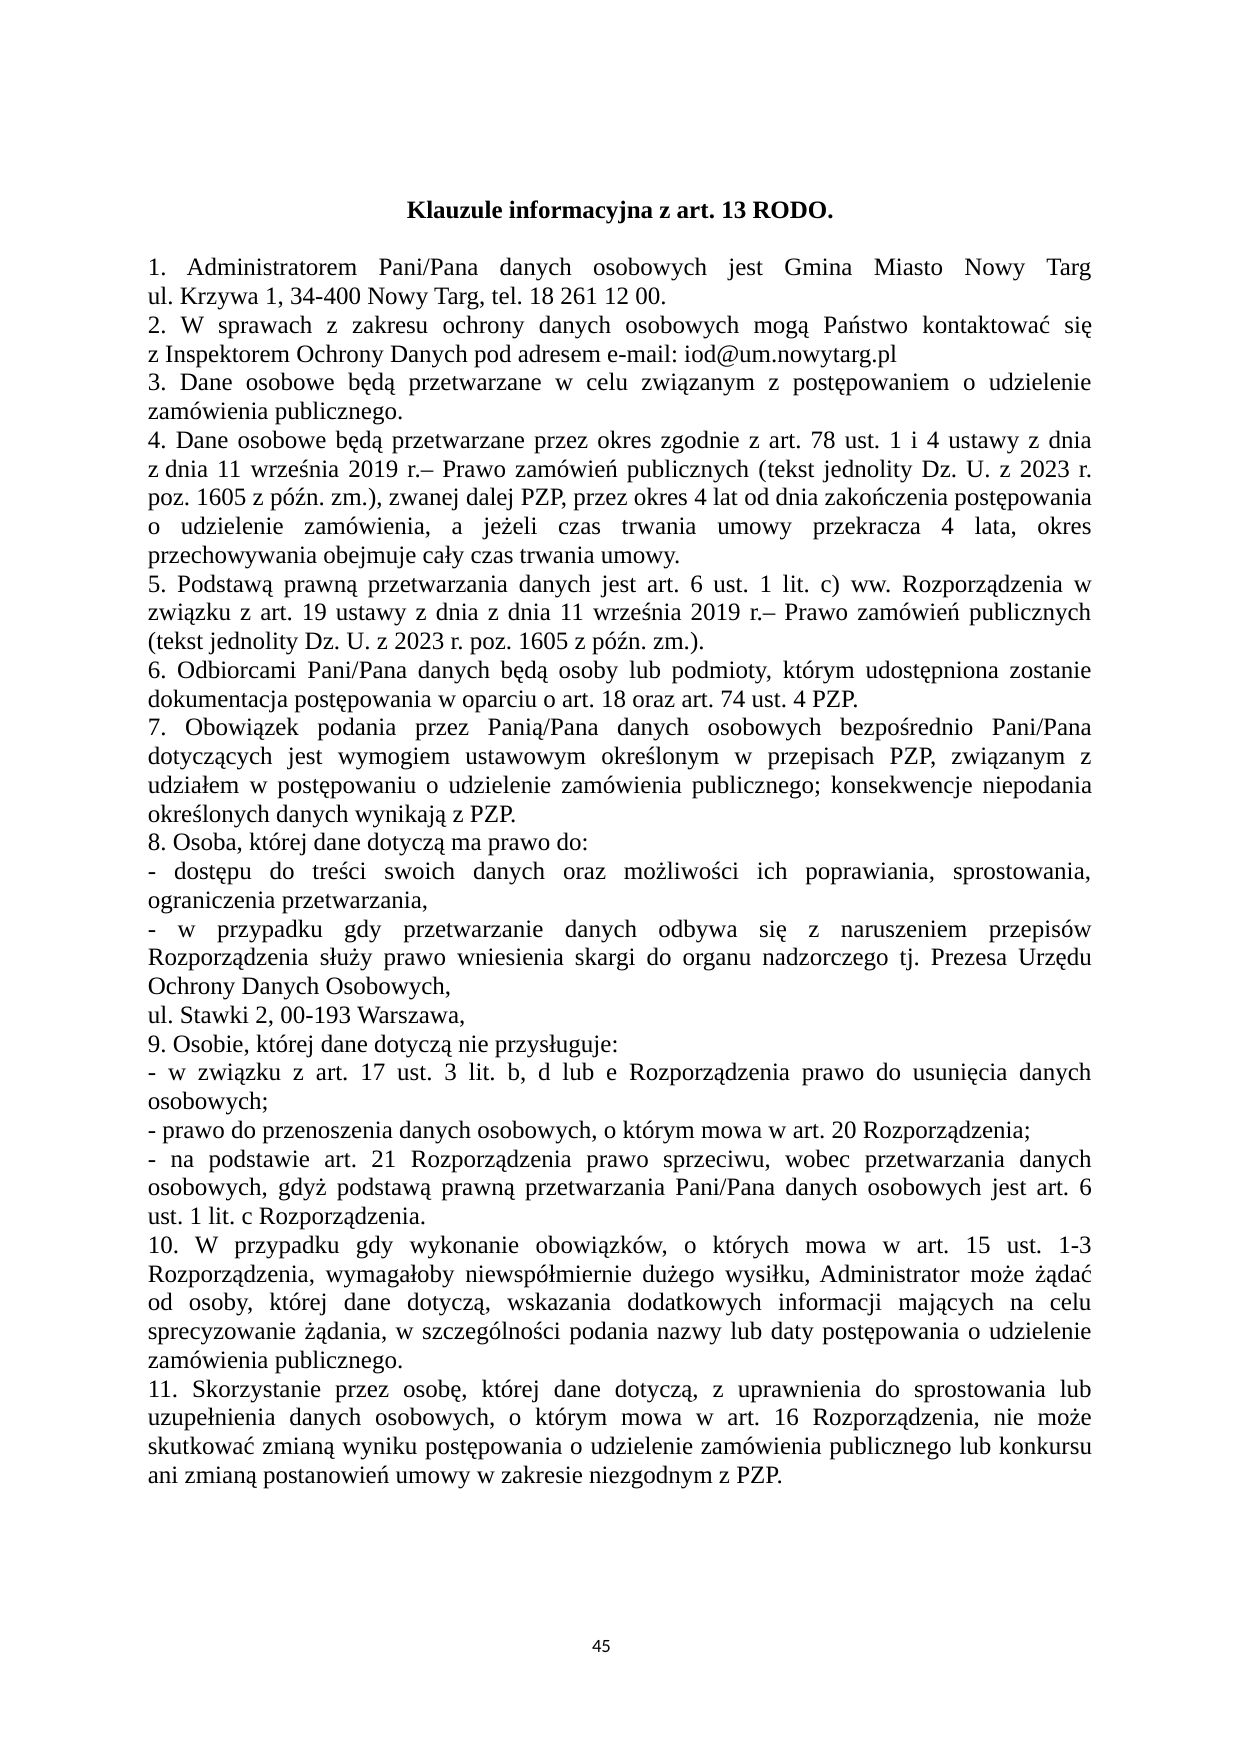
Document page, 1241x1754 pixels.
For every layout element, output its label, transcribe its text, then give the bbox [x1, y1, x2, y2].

text 11. Skorzystanie przez osobę, której dane dotyczą, z uprawnienia do sprostowania lub uzupełnienia danych osobowych, o którym mowa w art. 16 Rozporządzenia, nie może skutkować zmianą wyniku postępowania o udzielenie zamówienia publicznego lub konkursu ani zmianą postanowień umowy w zakresie niezgodnym z PZP. [148, 1374, 1093, 1489]
text 7. Obowiązek podania przez Panią/Pana danych osobowych bezpośrednio Pani/Pana dotyczących jest wymogiem ustawowym określonym w przepisach PZP, związanym z udziałem w postępowaniu o udzielenie zamówienia publicznego; konsekwencje niepodania określonych danych wynikają z PZP. [148, 712, 1093, 827]
text 9. Osobie, której dane dotyczą nie przysługuje: [148, 1029, 1093, 1057]
text 4. Dane osobowe będą przetwarzane przez okres zgodnie z art. 78 ust. 1 i 4 ustawy z dnia z dnia 11 września 2019 r.– Prawo zamówień publicznych (tekst jednolity Dz. U. z 2023 r. poz. 1605 z późn. zm.), zwanej dalej PZP, przez okres 4 lat od dnia zakończenia postępowania o udzielenie zamówienia, a jeżeli czas trwania umowy przekracza 4 lata, okres przechowywania obejmuje cały czas trwania umowy. [148, 425, 1093, 569]
text - dostępu do treści swoich danych oraz możliwości ich poprawiania, sprostowania, ograniczenia przetwarzania, [148, 856, 1093, 914]
text Klauzule informacyjna z art. 13 RODO. [148, 195, 1093, 224]
text - prawo do przenoszenia danych osobowych, o którym mowa w art. 20 Rozporządzenia; [148, 1115, 1093, 1144]
text 8. Osoba, której dane dotyczą ma prawo do: [148, 827, 1093, 856]
text 10. W przypadku gdy wykonanie obowiązków, o których mowa w art. 15 ust. 1-3 Rozporządzenia, wymagałoby niewspółmiernie dużego wysiłku, Administrator może żądać od osoby, której dane dotyczą, wskazania dodatkowych informacji mających na celu sprecyzowanie żądania, w szczególności podania nazwy lub daty postępowania o udzielenie zamówienia publicznego. [148, 1230, 1093, 1374]
text - w związku z art. 17 ust. 3 lit. b, d lub e Rozporządzenia prawo do usunięcia danych osobowych; [148, 1057, 1093, 1115]
text - na podstawie art. 21 Rozporządzenia prawo sprzeciwu, wobec przetwarzania danych osobowych, gdyż podstawą prawną przetwarzania Pani/Pana danych osobowych jest art. 6 ust. 1 lit. c Rozporządzenia. [148, 1144, 1093, 1230]
text 2. W sprawach z zakresu ochrony danych osobowych mogą Państwo kontaktować się z Inspektorem Ochrony Danych pod adresem e-mail: iod@um.nowytarg.pl [148, 310, 1093, 367]
text - w przypadku gdy przetwarzanie danych odbywa się z naruszeniem przepisów Rozporządzenia służy prawo wniesienia skargi do organu nadzorczego tj. Prezesa Urzędu Ochrony Danych Osobowych, [148, 914, 1093, 1000]
text 3. Dane osobowe będą przetwarzane w celu związanym z postępowaniem o udzielenie zamówienia publicznego. [148, 367, 1093, 425]
text ul. Stawki 2, 00-193 Warszawa, [148, 1000, 1093, 1029]
text 6. Odbiorcami Pani/Pana danych będą osoby lub podmioty, którym udostępniona zostanie dokumentacja postępowania w oparciu o art. 18 oraz art. 74 ust. 4 PZP. [148, 655, 1093, 712]
text 1. Administratorem Pani/Pana danych osobowych jest Gmina Miasto Nowy Targ ul. Krzywa 1, 34-400 Nowy Targ, tel. 18 261 12 00. [148, 252, 1093, 310]
text 5. Podstawą prawną przetwarzania danych jest art. 6 ust. 1 lit. c) ww. Rozporządzenia w związku z art. 19 ustawy z dnia z dnia 11 września 2019 r.– Prawo zamówień publicznych (tekst jednolity Dz. U. z 2023 r. poz. 1605 z późn. zm.). [148, 569, 1093, 655]
